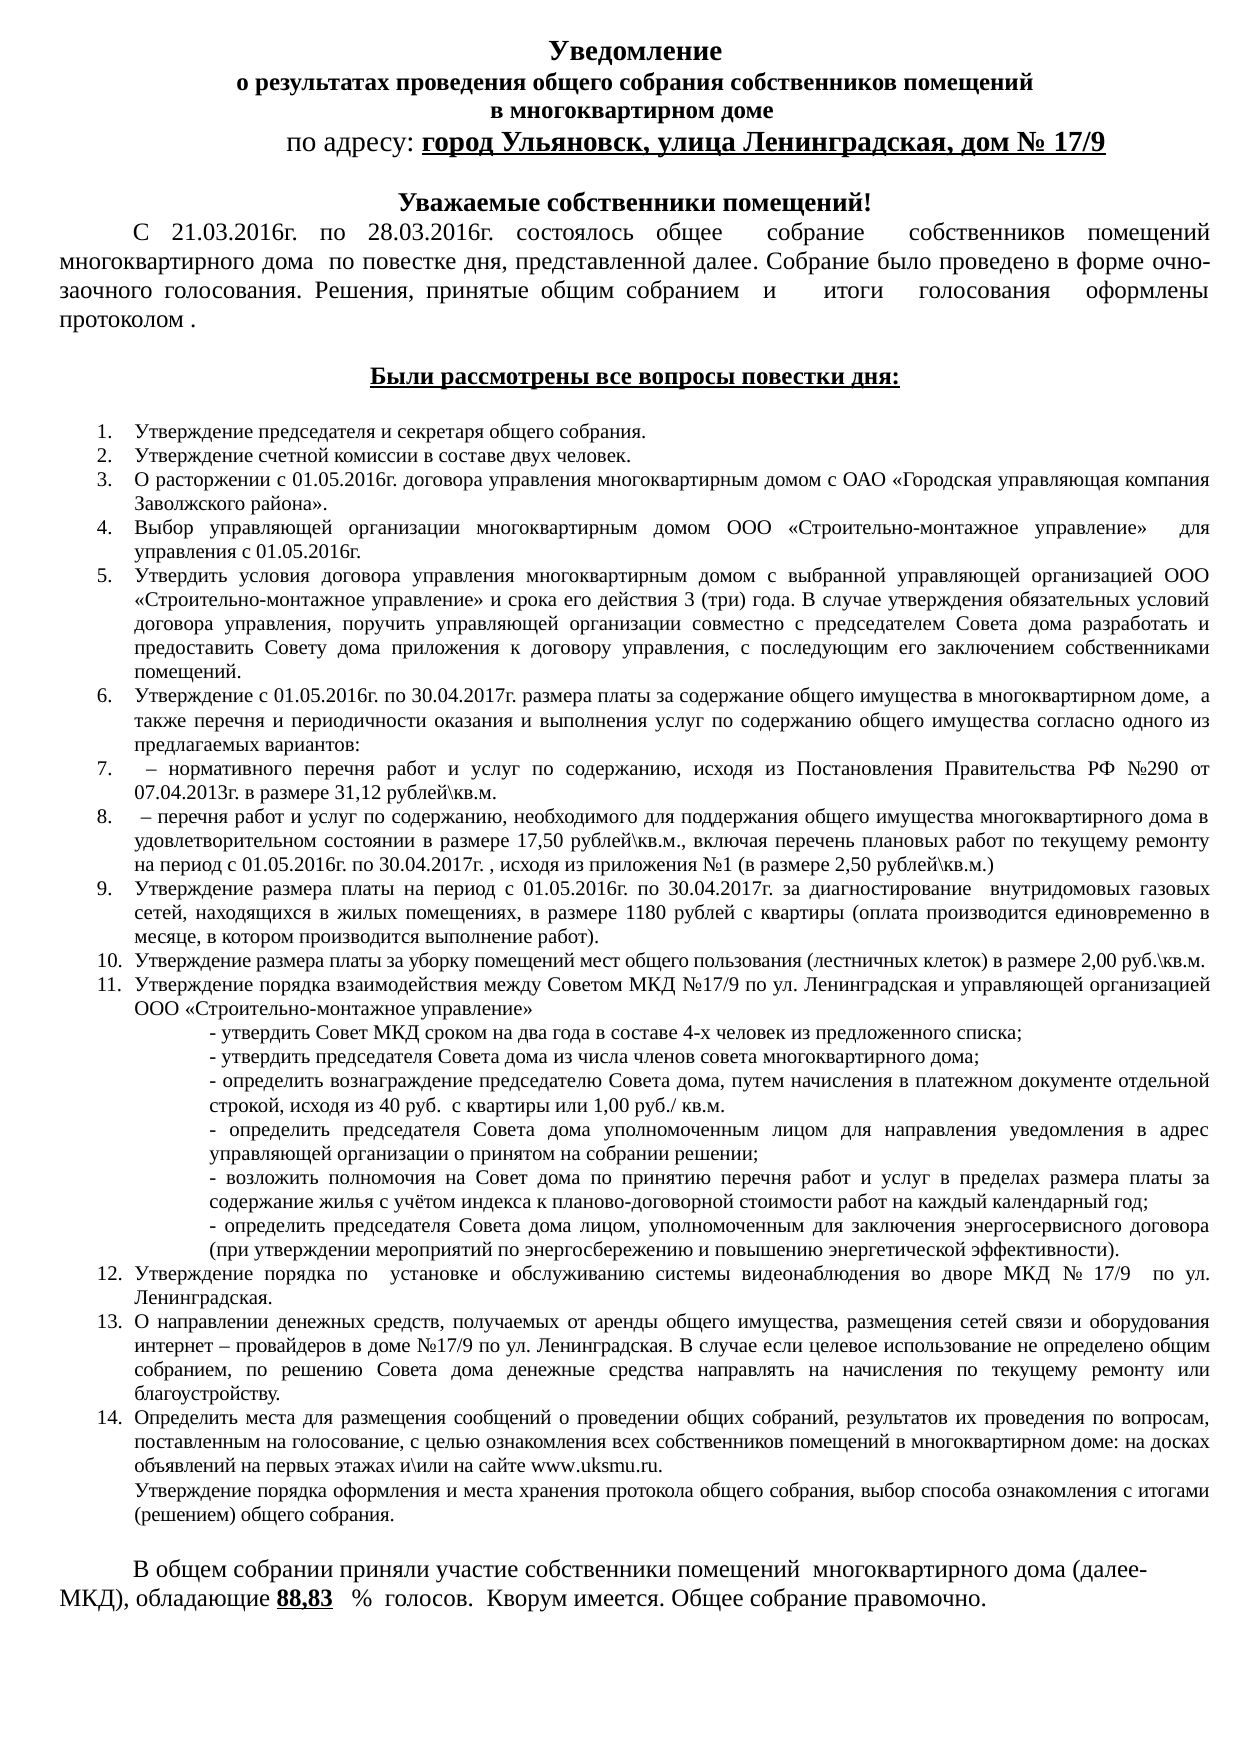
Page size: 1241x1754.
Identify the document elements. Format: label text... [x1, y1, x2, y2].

list Утверждение порядка по установке и обслуживанию системы видеонаблюдения во дворе МКД № 17/9 по ул. Ленинградская. [97, 1261, 1211, 1309]
list - утвердить Совет МКД сроком на два года в составе 4-х человек из предложенного списка; [172, 1020, 1211, 1044]
list Определить места для размещения сообщений о проведении общих собраний, результатов их проведения по вопросам, поставленным на голосование, с целью ознакомления всех собственников помещений в многоквартирном доме: на досках объявлений на первых этажах и\или на сайте www.uksmu.ru. [97, 1405, 1211, 1477]
list Утвердить условия договора управления многоквартирным домом с выбранной управляющей организацией ООО «Строительно-монтажное управление» и срока его действия 3 (три) года. В случае утверждения обязательных условий договора управления, поручить управляющей организации совместно с председателем Совета дома разработать и предоставить Совету дома приложения к договору управления, с последующим его заключением собственниками помещений. [97, 563, 1211, 683]
list - определить вознаграждение председателю Совета дома, путем начисления в платежном документе отдельной строкой, исходя из 40 руб. с квартиры или 1,00 руб./ кв.м. [172, 1068, 1211, 1117]
text по адресу: город Ульяновск, улица Ленинградская, дом № 17/9 [59, 124, 1211, 158]
list Утверждение порядка оформления и места хранения протокола общего собрания, выбор способа ознакомления с итогами (решением) общего собрания. [97, 1477, 1211, 1526]
list Утверждение с 01.05.2016г. по 30.04.2017г. размера платы за содержание общего имущества в многоквартирном доме, а также перечня и периодичности оказания и выполнения услуг по содержанию общего имущества согласно одного из предлагаемых вариантов: [97, 683, 1211, 756]
list Утверждение председателя и секретаря общего собрания. [97, 419, 1211, 443]
list – перечня работ и услуг по содержанию, необходимого для поддержания общего имущества многоквартирного дома в удовлетворительном состоянии в размере 17,50 рублей\кв.м., включая перечень плановых работ по текущему ремонту на период с 01.05.2016г. по 30.04.2017г. , исходя из приложения №1 (в размере 2,50 рублей\кв.м.) [97, 804, 1211, 876]
list Утверждение счетной комиссии в составе двух человек. [97, 443, 1211, 467]
text В общем собрании приняли участие собственники помещений многоквартирного дома (далее-МКД), обладающие 88,83 % голосов. Кворум имеется. Общее собрание правомочно. [59, 1554, 1211, 1612]
list – нормативного перечня работ и услуг по содержанию, исходя из Постановления Правительства РФ №290 от 07.04.2013г. в размере 31,12 рублей\кв.м. [97, 756, 1211, 804]
list О расторжении с 01.05.2016г. договора управления многоквартирным домом с ОАО «Городская управляющая компания Заволжского района». [97, 467, 1211, 515]
list - определить председателя Совета дома лицом, уполномоченным для заключения энергосервисного договора (при утверждении мероприятий по энергосбережению и повышению энергетической эффективности). [172, 1213, 1211, 1261]
list Утверждение размера платы за уборку помещений мест общего пользования (лестничных клеток) в размере 2,00 руб.\кв.м. [97, 948, 1211, 972]
text о результатах проведения общего собрания собственников помещений [59, 67, 1211, 95]
text Уведомление [59, 33, 1211, 67]
list - возложить полномочия на Совет дома по принятию перечня работ и услуг в пределах размера платы за содержание жилья с учётом индекса к планово-договорной стоимости работ на каждый календарный год; [172, 1165, 1211, 1213]
text Уважаемые собственники помещений! [59, 186, 1211, 217]
list - утвердить председателя Совета дома из числа членов совета многоквартирного дома; [172, 1044, 1211, 1068]
list - определить председателя Совета дома уполномоченным лицом для направления уведомления в адрес управляющей организации о принятом на собрании решении; [172, 1117, 1211, 1165]
list Утверждение размера платы на период с 01.05.2016г. по 30.04.2017г. за диагностирование внутридомовых газовых сетей, находящихся в жилых помещениях, в размере 1180 рублей с квартиры (оплата производится единовременно в месяце, в котором производится выполнение работ). [97, 876, 1211, 948]
text Были рассмотрены все вопросы повестки дня: [59, 361, 1211, 390]
text С 21.03.2016г. по 28.03.2016г. состоялось общее собрание собственников помещений многоквартирного дома по повестке дня, представленной далее. Собрание было проведено в форме очно-заочного голосования. Решения, принятые общим собранием и итоги голосования оформлены протоколом . [59, 217, 1211, 332]
list О направлении денежных средств, получаемых от аренды общего имущества, размещения сетей связи и оборудования интернет – провайдеров в доме №17/9 по ул. Ленинградская. В случае если целевое использование не определено общим собранием, по решению Совета дома денежные средства направлять на начисления по текущему ремонту или благоустройству. [97, 1309, 1211, 1405]
list Утверждение порядка взаимодействия между Советом МКД №17/9 по ул. Ленинградская и управляющей организацией ООО «Строительно-монтажное управление» [97, 972, 1211, 1020]
text в многоквартирном доме [59, 95, 1211, 124]
list Выбор управляющей организации многоквартирным домом ООО «Строительно-монтажное управление» для управления с 01.05.2016г. [97, 515, 1211, 563]
